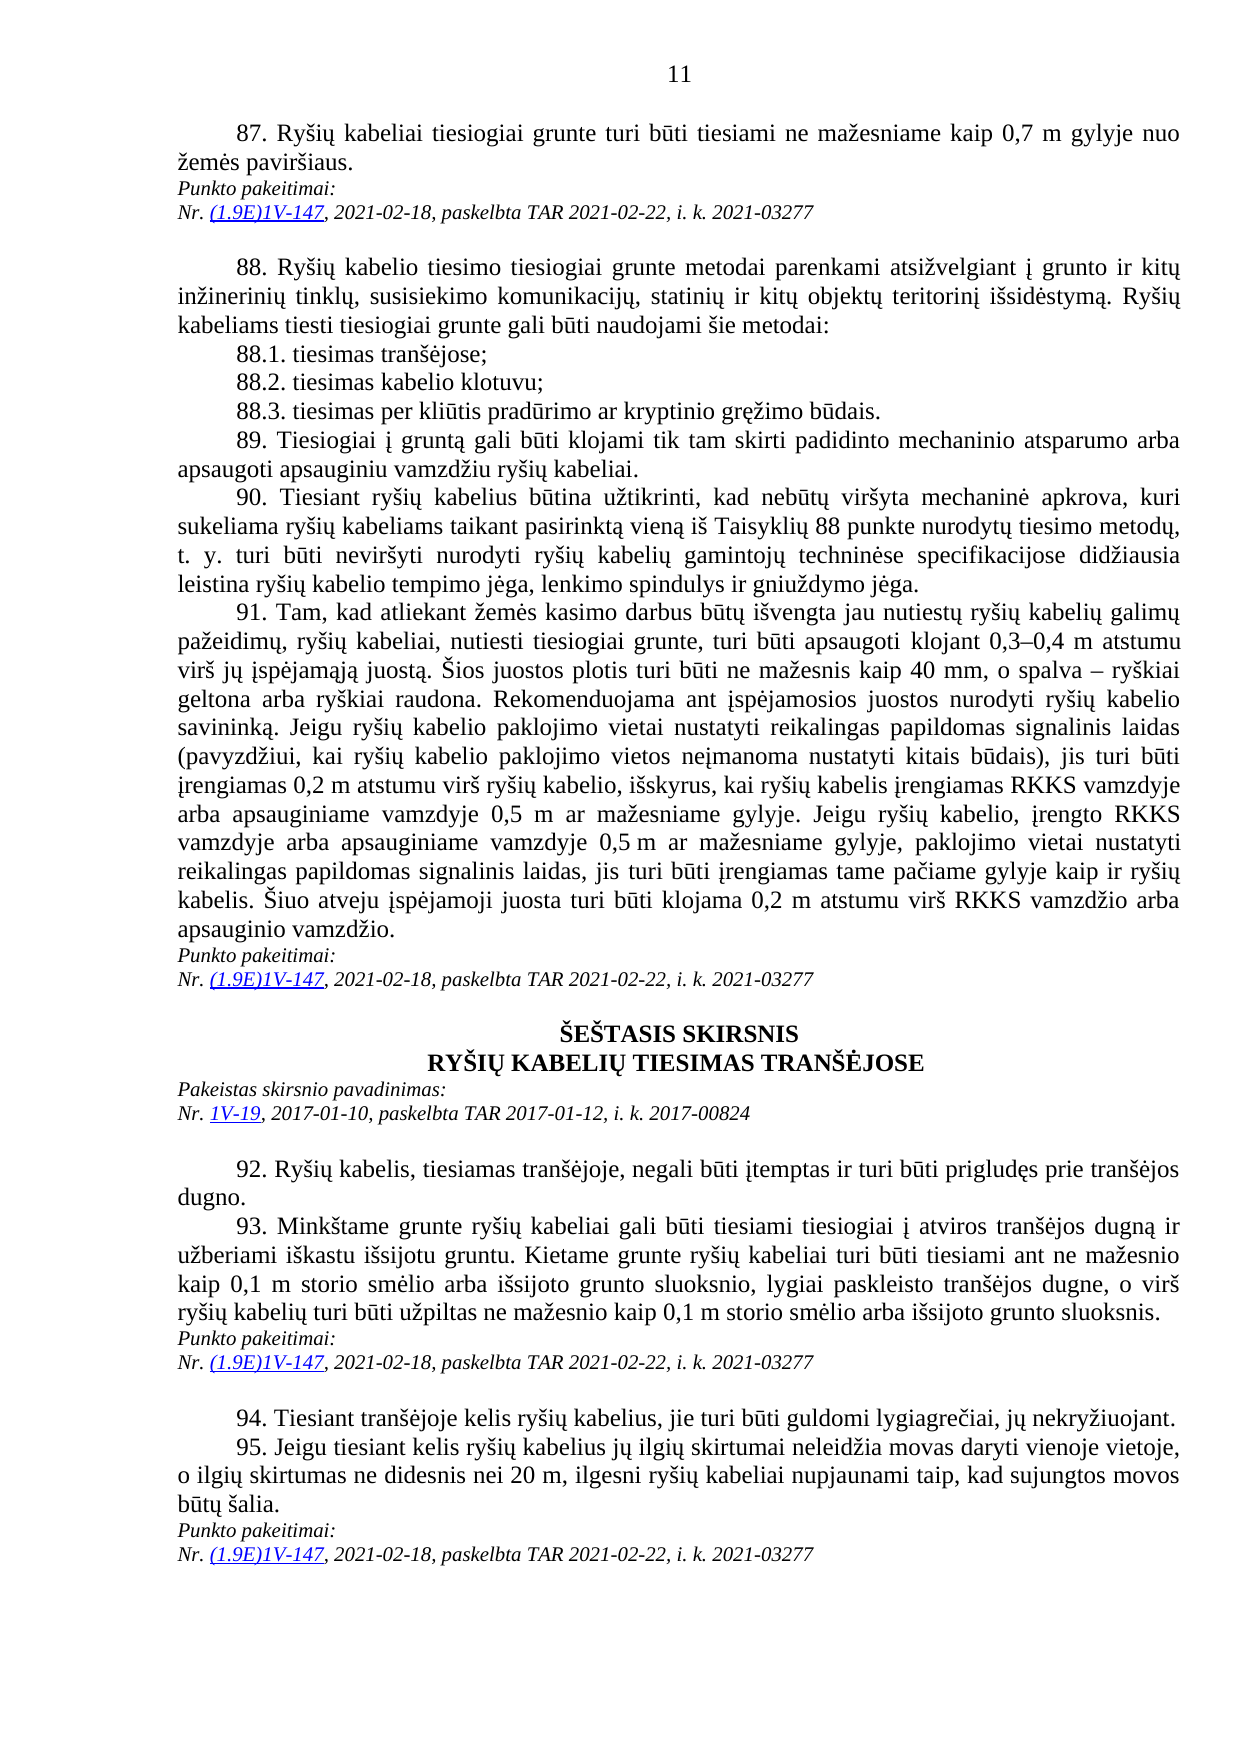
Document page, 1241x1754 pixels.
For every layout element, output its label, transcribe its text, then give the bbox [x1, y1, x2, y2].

text Nr. (1.9E)1V-147, 2021-02-18, paskelbta TAR 2021-02-22, i. k. 2021-03277 [177, 1350, 1181, 1374]
text 88. Ryšių kabelio tiesimo tiesiogiai grunte metodai parenkami atsižvelgiant į grunto ir kitų inžinerinių tinklų, susisiekimo komunikacijų, statinių ir kitų objektų teritorinį išsidėstymą. Ryšių kabeliams tiesti tiesiogiai grunte gali būti naudojami šie metodai: [177, 252, 1181, 339]
text Nr. 1V-19, 2017-01-10, paskelbta TAR 2017-01-12, i. k. 2017-00824 [177, 1101, 1181, 1125]
text 95. Jeigu tiesiant kelis ryšių kabelius jų ilgių skirtumai neleidžia movas daryti vienoje vietoje, o ilgių skirtumas ne didesnis nei 20 m, ilgesni ryšių kabeliai nupjaunami taip, kad sujungtos movos būtų šalia. [177, 1432, 1181, 1518]
text Punkto pakeitimai: [177, 942, 1181, 967]
text 90. Tiesiant ryšių kabelius būtina užtikrinti, kad nebūtų viršyta mechaninė apkrova, kuri sukeliama ryšių kabeliams taikant pasirinktą vieną iš Taisyklių 88 punkte nurodytų tiesimo metodų, t. y. turi būti neviršyti nurodyti ryšių kabelių gamintojų techninėse specifikacijose didžiausia leistina ryšių kabelio tempimo jėga, lenkimo spindulys ir gniuždymo jėga. [177, 482, 1181, 597]
text Punkto pakeitimai: [177, 1518, 1181, 1542]
text Pakeistas skirsnio pavadinimas: [177, 1077, 1181, 1101]
text 91. Tam, kad atliekant žemės kasimo darbus būtų išvengta jau nutiestų ryšių kabelių galimų pažeidimų, ryšių kabeliai, nutiesti tiesiogiai grunte, turi būti apsaugoti klojant 0,3–0,4 m atstumu virš jų įspėjamąją juostą. Šios juostos plotis turi būti ne mažesnis kaip 40 mm, o spalva – ryškiai geltona arba ryškiai raudona. Rekomenduojama ant įspėjamosios juostos nurodyti ryšių kabelio savininką. Jeigu ryšių kabelio paklojimo vietai nustatyti reikalingas papildomas signalinis laidas (pavyzdžiui, kai ryšių kabelio paklojimo vietos neįmanoma nustatyti kitais būdais), jis turi būti įrengiamas 0,2 m atstumu virš ryšių kabelio, išskyrus, kai ryšių kabelis įrengiamas RKKS vamzdyje arba apsauginiame vamzdyje 0,5 m ar mažesniame gylyje. Jeigu ryšių kabelio, įrengto RKKS vamzdyje arba apsauginiame vamzdyje 0,5 m ar mažesniame gylyje, paklojimo vietai nustatyti reikalingas papildomas signalinis laidas, jis turi būti įrengiamas tame pačiame gylyje kaip ir ryšių kabelis. Šiuo atveju įspėjamoji juosta turi būti klojama 0,2 m atstumu virš RKKS vamzdžio arba apsauginio vamzdžio. [177, 597, 1181, 942]
text 87. Ryšių kabeliai tiesiogiai grunte turi būti tiesiami ne mažesniame kaip 0,7 m gylyje nuo žemės paviršiaus. [177, 118, 1181, 176]
text Punkto pakeitimai: [177, 1326, 1181, 1350]
text 93. Minkštame grunte ryšių kabeliai gali būti tiesiami tiesiogiai į atviros tranšėjos dugną ir užberiami iškastu išsijotu gruntu. Kietame grunte ryšių kabeliai turi būti tiesiami ant ne mažesnio kaip 0,1 m storio smėlio arba išsijoto grunto sluoksnio, lygiai paskleisto tranšėjos dugne, o virš ryšių kabelių turi būti užpiltas ne mažesnio kaip 0,1 m storio smėlio arba išsijoto grunto sluoksnis. [177, 1211, 1181, 1326]
text 88.2. tiesimas kabelio klotuvu; [177, 367, 1181, 396]
text Nr. (1.9E)1V-147, 2021-02-18, paskelbta TAR 2021-02-22, i. k. 2021-03277 [177, 200, 1181, 224]
text 88.1. tiesimas tranšėjose; [177, 339, 1181, 367]
text Nr. (1.9E)1V-147, 2021-02-18, paskelbta TAR 2021-02-22, i. k. 2021-03277 [177, 1542, 1181, 1566]
text Punkto pakeitimai: [177, 176, 1181, 200]
text ŠEŠTASIS SKIRSNIS RYŠIŲ KABELIŲ TIESIMAS TRANŠĖJOSE [177, 1019, 1181, 1077]
text 94. Tiesiant tranšėjoje kelis ryšių kabelius, jie turi būti guldomi lygiagrečiai, jų nekryžiuojant. [177, 1403, 1181, 1432]
text 92. Ryšių kabelis, tiesiamas tranšėjoje, negali būti įtemptas ir turi būti prigludęs prie tranšėjos dugno. [177, 1154, 1181, 1211]
text 89. Tiesiogiai į gruntą gali būti klojami tik tam skirti padidinto mechaninio atsparumo arba apsaugoti apsauginiu vamzdžiu ryšių kabeliai. [177, 425, 1181, 482]
text 88.3. tiesimas per kliūtis pradūrimo ar kryptinio gręžimo būdais. [177, 396, 1181, 425]
text Nr. (1.9E)1V-147, 2021-02-18, paskelbta TAR 2021-02-22, i. k. 2021-03277 [177, 967, 1181, 991]
